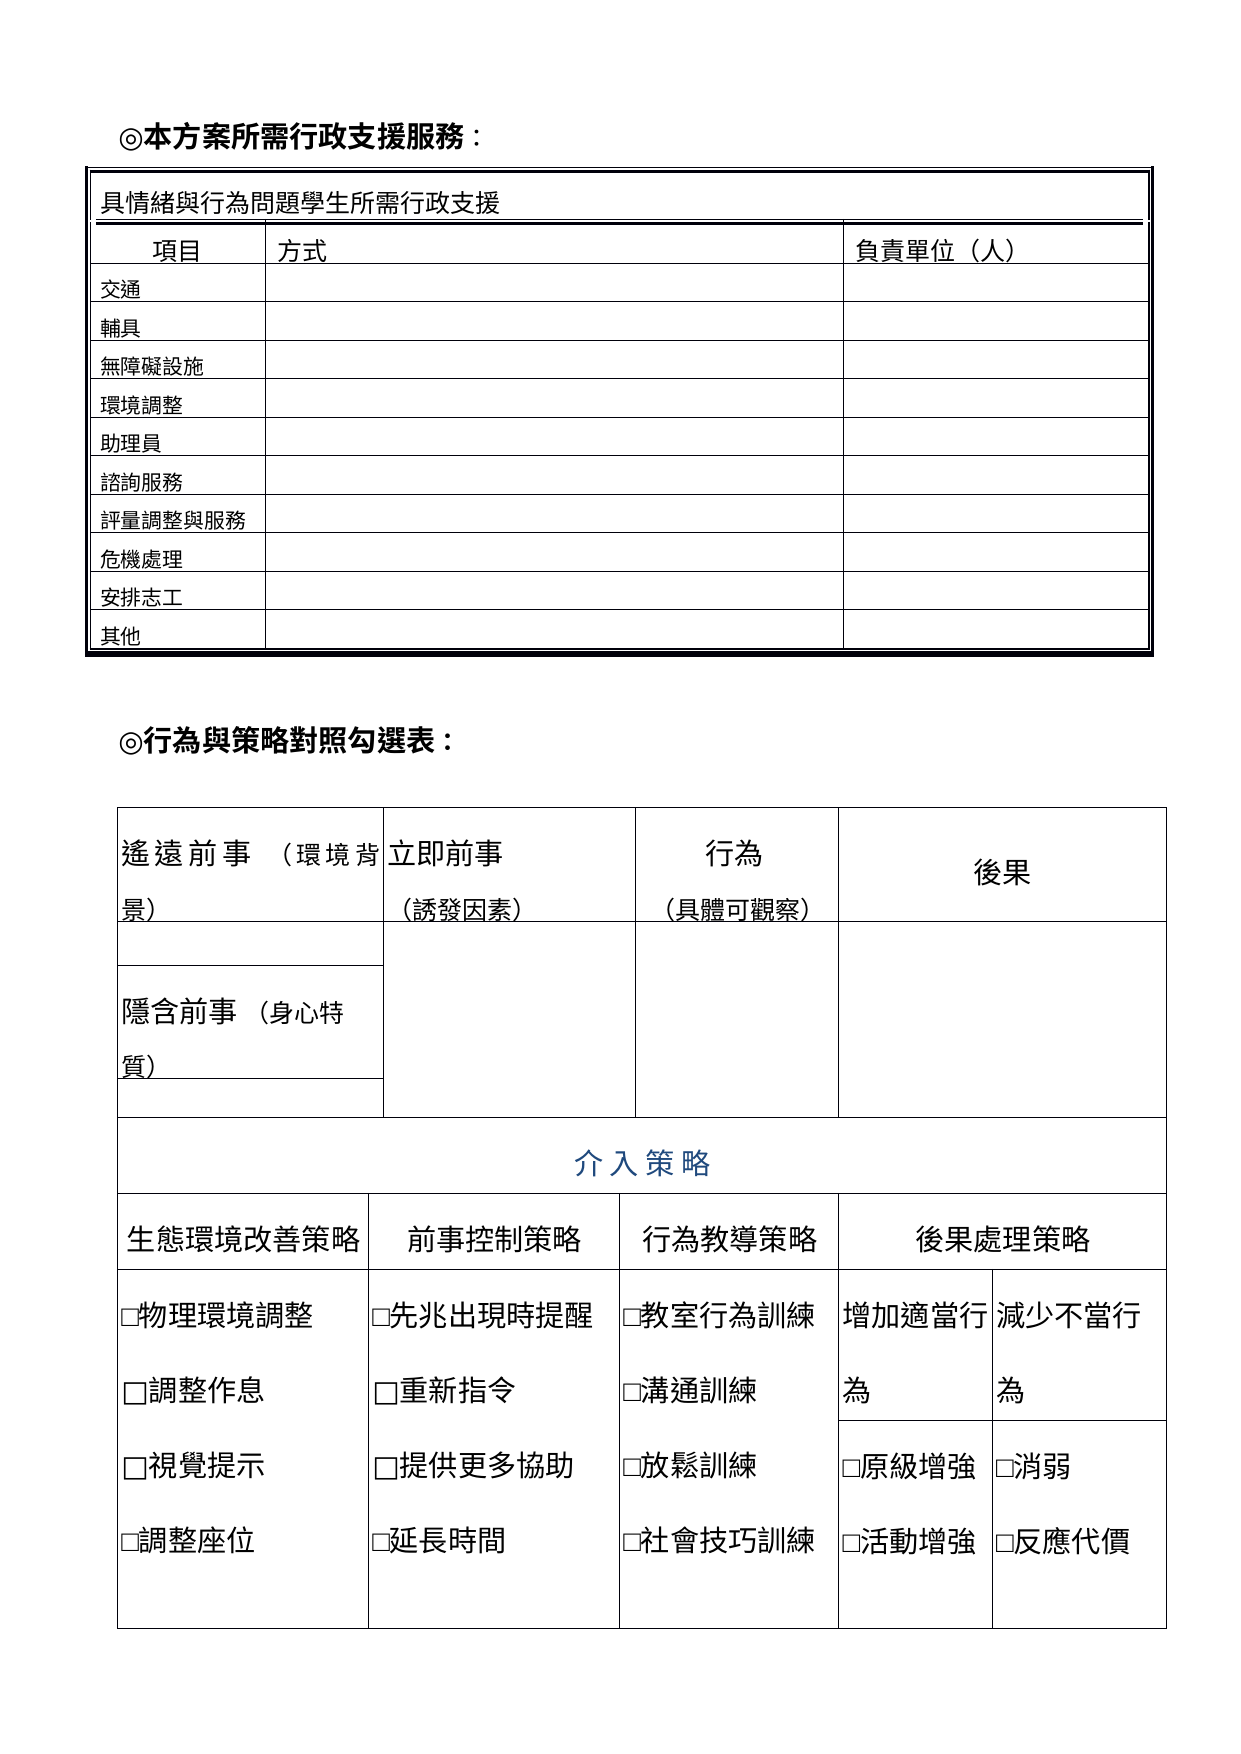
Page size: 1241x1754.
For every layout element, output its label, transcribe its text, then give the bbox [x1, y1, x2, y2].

table_cell 增加適當行為 [839, 1270, 992, 1420]
table_cell 評量調整與服務 [91, 495, 265, 532]
table_cell [844, 572, 1148, 609]
table_cell □原級增強 □活動增強 [839, 1421, 992, 1628]
table_cell □消弱 □反應代價 [993, 1421, 1166, 1628]
table_cell [844, 302, 1148, 339]
table_cell [844, 379, 1148, 417]
table_cell 項目 [88, 219, 265, 262]
table_cell □先兆出現時提醒 □重新指令 □提供更多協助 □延長時間 [369, 1270, 619, 1628]
text ◎行為與策略對照勾選表： [118, 695, 1122, 770]
table_cell 後果處理策略 [839, 1194, 1166, 1269]
table_header 具情緒與行為問題學生所需行政支援 [91, 173, 1148, 219]
table_cell [384, 922, 635, 1117]
table_cell [266, 418, 843, 455]
table_cell [266, 264, 843, 301]
table_cell [118, 1079, 383, 1117]
table_cell 其他 [91, 610, 265, 648]
table_cell [844, 610, 1148, 648]
table_cell 生態環境改善策略 [118, 1194, 368, 1269]
table_header 後果 [839, 808, 1166, 921]
table_cell 減少不當行為 [993, 1270, 1166, 1420]
table_cell 助理員 [91, 418, 265, 455]
table_header 行為 （具體可觀察） [636, 808, 838, 921]
table_cell 方式 [266, 225, 843, 262]
table_cell [844, 456, 1148, 494]
table_header 遙遠前事 （環境背景） [118, 808, 383, 921]
table_cell [844, 264, 1148, 301]
text ◎本方案所需行政支援服務： [118, 91, 1122, 166]
table_cell [118, 922, 383, 965]
table_cell [266, 533, 843, 571]
table_cell [266, 456, 843, 494]
table_cell [266, 379, 843, 417]
table_cell [844, 495, 1148, 532]
table_cell 交通 [91, 264, 265, 301]
table_cell 負責單位（人） [844, 219, 1151, 262]
table_cell [266, 341, 843, 378]
table_cell 輔具 [91, 302, 265, 339]
table_cell 無障礙設施 [91, 341, 265, 378]
table_cell 環境調整 [91, 379, 265, 417]
table_cell 諮詢服務 [91, 456, 265, 494]
table_cell [844, 533, 1148, 571]
table_cell 介 入 策 略 [118, 1118, 1166, 1193]
table_cell □物理環境調整 □調整作息 □視覺提示 □調整座位 [118, 1270, 368, 1628]
table_cell 行為教導策略 [620, 1194, 838, 1269]
table_cell [266, 302, 843, 339]
table_cell [844, 418, 1148, 455]
table_cell [636, 922, 838, 1117]
table_cell [266, 610, 843, 648]
table_cell 安排志工 [91, 572, 265, 609]
table_cell [266, 495, 843, 532]
table_cell □教室行為訓練 □溝通訓練 □放鬆訓練 □社會技巧訓練 [620, 1270, 838, 1628]
table_cell 隱含前事 （身心特質） [118, 966, 383, 1078]
table_cell [266, 572, 843, 609]
table_cell 前事控制策略 [369, 1194, 619, 1269]
table_cell [839, 922, 1166, 1117]
table_header 立即前事 （誘發因素） [384, 808, 635, 921]
table_cell 危機處理 [91, 533, 265, 571]
table_cell [844, 341, 1148, 378]
